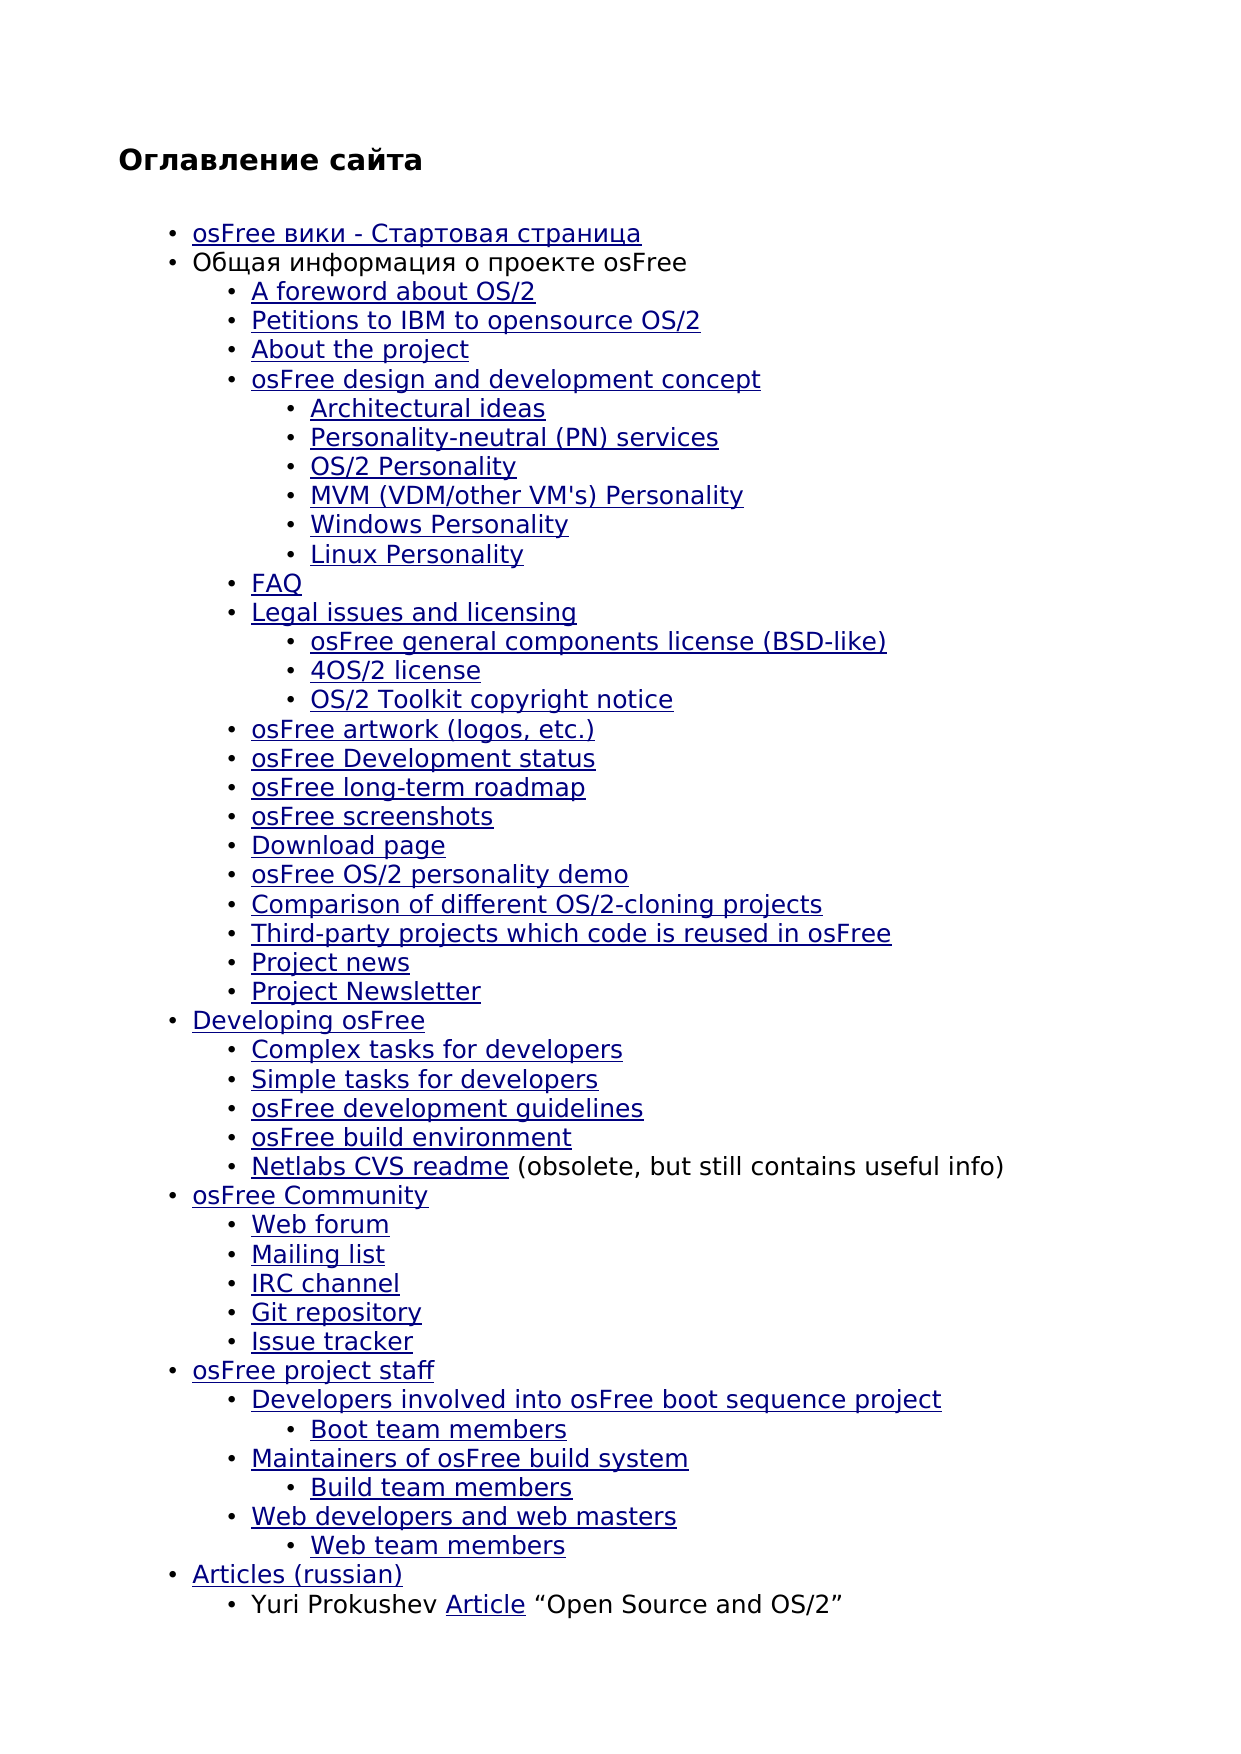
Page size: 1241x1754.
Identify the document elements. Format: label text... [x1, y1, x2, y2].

list Web forum [236, 1211, 1122, 1240]
list osFree Community [177, 1182, 1122, 1211]
list Web team members [295, 1532, 1122, 1561]
list osFree project staff [177, 1357, 1122, 1386]
list osFree general components license (BSD-like) [295, 627, 1122, 657]
list Mailing list [236, 1240, 1122, 1269]
list Build team members [295, 1473, 1122, 1502]
list Maintainers of osFree build system [236, 1444, 1122, 1473]
list Общая информация о проекте osFree [177, 248, 1122, 277]
list osFree design and development concept [236, 365, 1122, 394]
list osFree screenshots [236, 802, 1122, 832]
list IRC channel [236, 1269, 1122, 1298]
list Issue tracker [236, 1327, 1122, 1357]
list About the project [236, 336, 1122, 365]
list Linux Personality [295, 540, 1122, 569]
list Developers involved into osFree boot sequence project [236, 1386, 1122, 1415]
list osFree Development status [236, 744, 1122, 773]
list Web developers and web masters [236, 1502, 1122, 1532]
list A foreword about OS/2 [236, 277, 1122, 307]
list Complex tasks for developers [236, 1036, 1122, 1065]
list Petitions to IBM to opensource OS/2 [236, 307, 1122, 336]
list Project news [236, 948, 1122, 977]
list osFree artwork (logos, etc.) [236, 715, 1122, 744]
list 4OS/2 license [295, 657, 1122, 686]
list Download page [236, 832, 1122, 861]
list Project Newsletter [236, 977, 1122, 1007]
list Legal issues and licensing [236, 598, 1122, 627]
list Git repository [236, 1298, 1122, 1327]
list OS/2 Toolkit copyright notice [295, 686, 1122, 715]
list Netlabs CVS readme (obsolete, but still contains useful info) [236, 1152, 1122, 1182]
list Articles (russian) [177, 1561, 1122, 1590]
list Boot team members [295, 1415, 1122, 1444]
subtitle Оглавление сайта [118, 143, 1122, 177]
list MVM (VDM/other VM's) Personality [295, 482, 1122, 511]
list Architectural ideas [295, 394, 1122, 423]
list Third-party projects which code is reused in osFree [236, 919, 1122, 948]
list osFree long-term roadmap [236, 773, 1122, 802]
list osFree development guidelines [236, 1094, 1122, 1123]
list Developing osFree [177, 1007, 1122, 1036]
list osFree OS/2 personality demo [236, 861, 1122, 890]
list Personality-neutral (PN) services [295, 423, 1122, 452]
list Simple tasks for developers [236, 1065, 1122, 1094]
list osFree build environment [236, 1123, 1122, 1152]
list Windows Personality [295, 511, 1122, 540]
list FAQ [236, 569, 1122, 598]
list Comparison of different OS/2-cloning projects [236, 890, 1122, 919]
list OS/2 Personality [295, 452, 1122, 482]
list Yuri Prokushev Article “Open Source and OS/2” [236, 1590, 1122, 1619]
list osFree вики - Стартовая страница [177, 219, 1122, 248]
